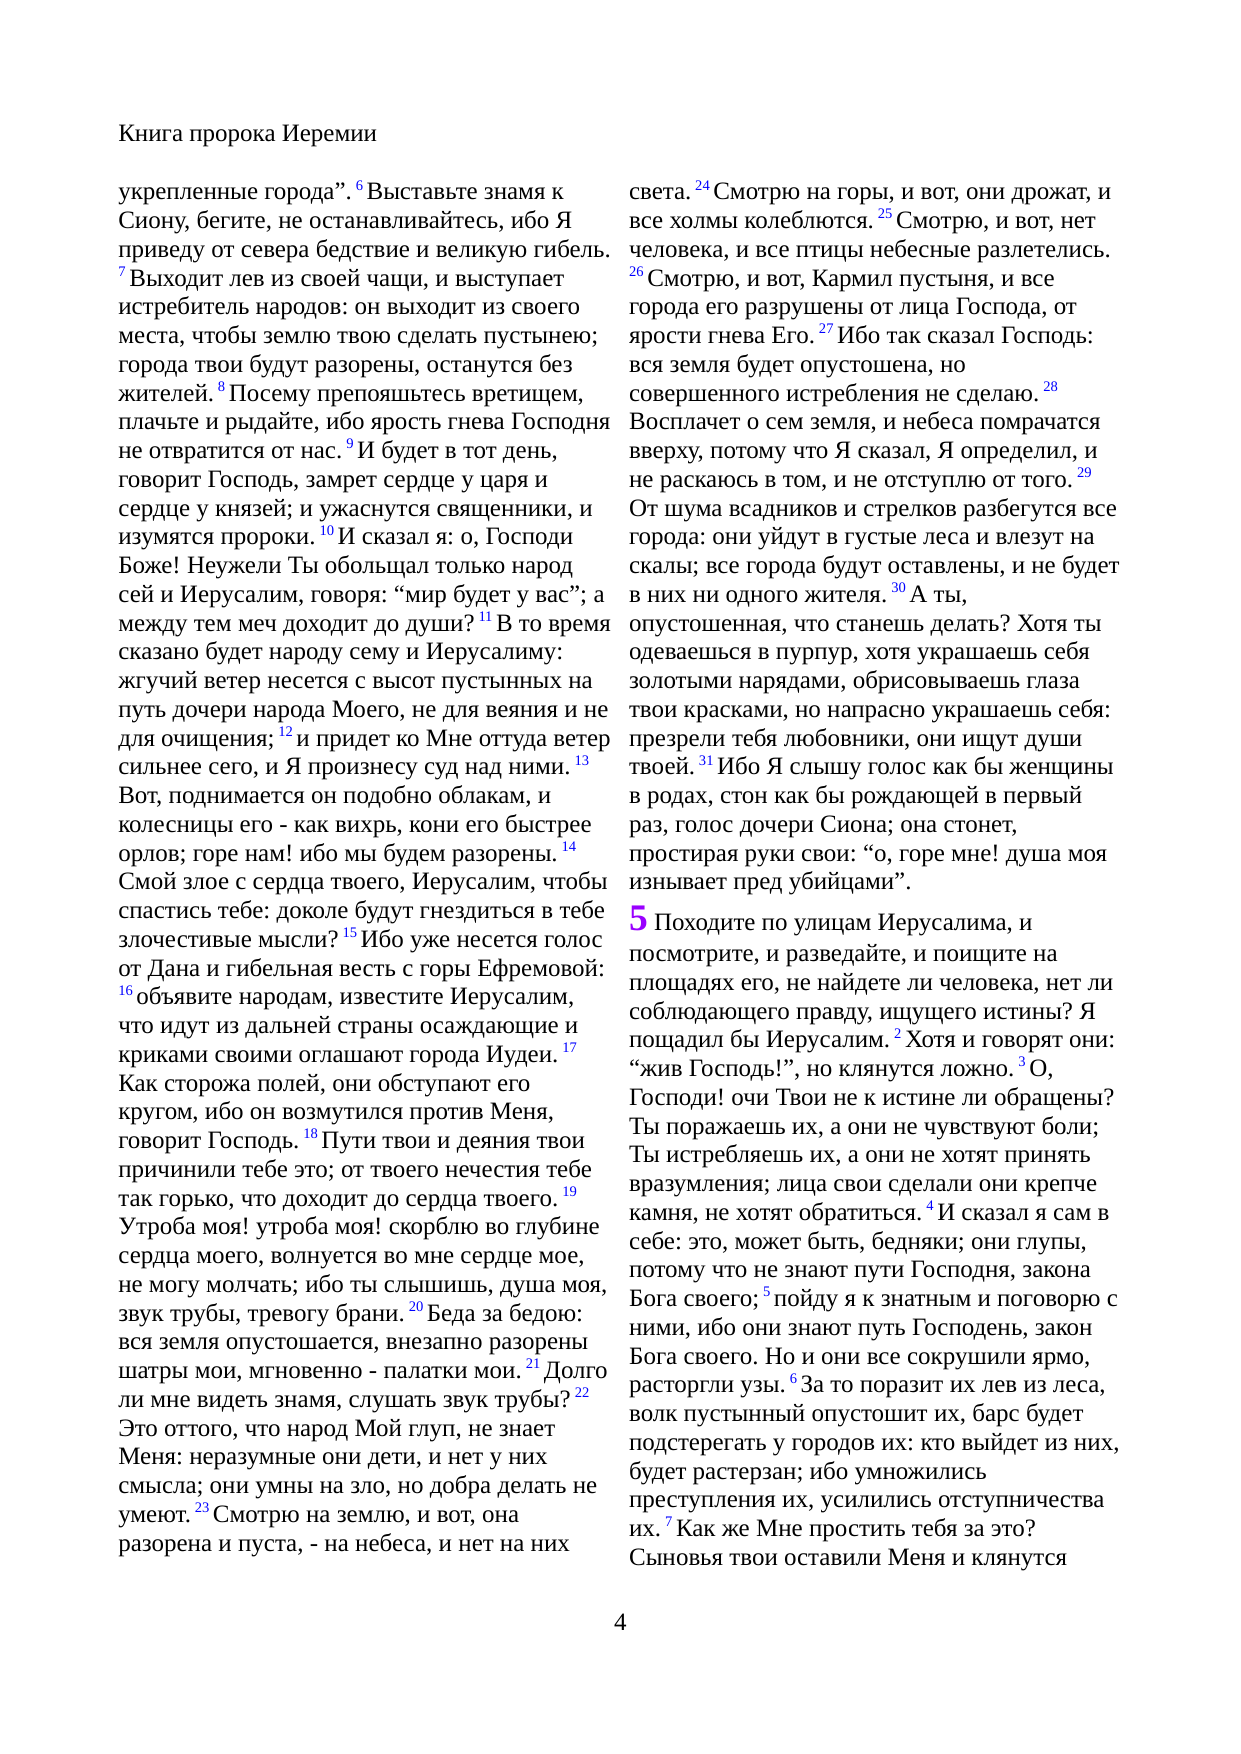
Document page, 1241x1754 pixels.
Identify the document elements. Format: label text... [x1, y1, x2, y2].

text укрепленные города”. 6 Выставьте знамя к Сиону, бегите, не останавливайтесь, ибо Я приведу от севера бедствие и великую гибель. 7 Выходит лев из своей чащи, и выступает истребитель народов: он выходит из своего места, чтобы землю твою сделать пустынею; города твои будут разорены, останутся без жителей. 8 Посему препояшьтесь вретищем, плачьте и рыдайте, ибо ярость гнева Господня не отвратится от нас. 9 И будет в тот день, говорит Господь, замрет сердце у царя и сердце у князей; и ужаснутся священники, и изумятся пророки. 10 И сказал я: о, Господи Боже! Неужели Ты обольщал только народ сей и Иерусалим, говоря: “мир будет у вас”; а между тем меч доходит до души? 11 В то время сказано будет народу сему и Иерусалиму: жгучий ветер несется с высот пустынных на путь дочери народа Моего, не для веяния и не для очищения; 12 и придет ко Мне оттуда ветер сильнее сего, и Я произнесу суд над ними. 13 Вот, поднимается он подобно облакам, и колесницы его - как вихрь, кони его быстрее орлов; горе нам! ибо мы будем разорены. 14 Смой злое с сердца твоего, Иерусалим, чтобы спастись тебе: доколе будут гнездиться в тебе злочестивые мысли? 15 Ибо уже несется голос от Дана и гибельная весть с горы Ефремовой: 16 объявите народам, известите Иерусалим, что идут из дальней страны осаждающие и криками своими оглашают города Иудеи. 17 Как сторожа полей, они обступают его кругом, ибо он возмутился против Меня, говорит Господь. 18 Пути твои и деяния твои причинили тебе это; от твоего нечестия тебе так горько, что доходит до сердца твоего. 19 Утроба моя! утроба моя! скорблю во глубине сердца моего, волнуется во мне сердце мое, не могу молчать; ибо ты слышишь, душа моя, звук трубы, тревогу брани. 20 Беда за бедою: вся земля опустошается, внезапно разорены шатры мои, мгновенно - палатки мои. 21 Долго ли мне видеть знамя, слушать звук трубы? 22 Это оттого, что народ Мой глуп, не знает Меня: неразумные они дети, и нет у них смысла; они умны на зло, но добра делать не умеют. 23 Смотрю на землю, и вот, она разорена и пуста, - на небеса, и нет на них [118, 176, 611, 1556]
text 5 Походите по улицам Иерусалима, и посмотрите, и разведайте, и поищите на площадях его, не найдете ли человека, нет ли соблюдающего правду, ищущего истины? Я пощадил бы Иерусалим. 2 Хотя и говорят они: “жив Господь!”, но клянутся ложно. 3 О, Господи! очи Твои не к истине ли обращены? Ты поражаешь их, а они не чувствуют боли; Ты истребляешь их, а они не хотят принять вразумления; лица свои сделали они крепче камня, не хотят обратиться. 4 И сказал я сам в себе: это, может быть, бедняки; они глупы, потому что не знают пути Господня, закона Бога своего; 5 пойду я к знатным и поговорю с ними, ибо они знают путь Господень, закон Бога своего. Но и они все сокрушили ярмо, расторгли узы. 6 За то поразит их лев из леса, волк пустынный опустошит их, барс будет подстерегать у городов их: кто выйдет из них, будет растерзан; ибо умножились преступления их, усилились отступничества их. 7 Как же Мне простить тебя за это? Сыновья твои оставили Меня и клянутся [629, 895, 1122, 1571]
text света. 24 Смотрю на горы, и вот, они дрожат, и все холмы колеблются. 25 Смотрю, и вот, нет человека, и все птицы небесные разлетелись. 26 Смотрю, и вот, Кармил пустыня, и все города его разрушены от лица Господа, от ярости гнева Его. 27 Ибо так сказал Господь: вся земля будет опустошена, но совершенного истребления не сделаю. 28 Восплачет о сем земля, и небеса помрачатся вверху, потому что Я сказал, Я определил, и не раскаюсь в том, и не отступлю от того. 29 От шума всадников и стрелков разбегутся все города: они уйдут в густые леса и влезут на скалы; все города будут оставлены, и не будет в них ни одного жителя. 30 А ты, опустошенная, что станешь делать? Хотя ты одеваешься в пурпур, хотя украшаешь себя золотыми нарядами, обрисовываешь глаза твои красками, но напрасно украшаешь себя: презрели тебя любовники, они ищут души твоей. 31 Ибо Я слышу голос как бы женщины в родах, стон как бы рождающей в первый раз, голос дочери Сиона; она стонет, простирая руки свои: “о, горе мне! душа моя изнывает пред убийцами”. [629, 176, 1122, 895]
